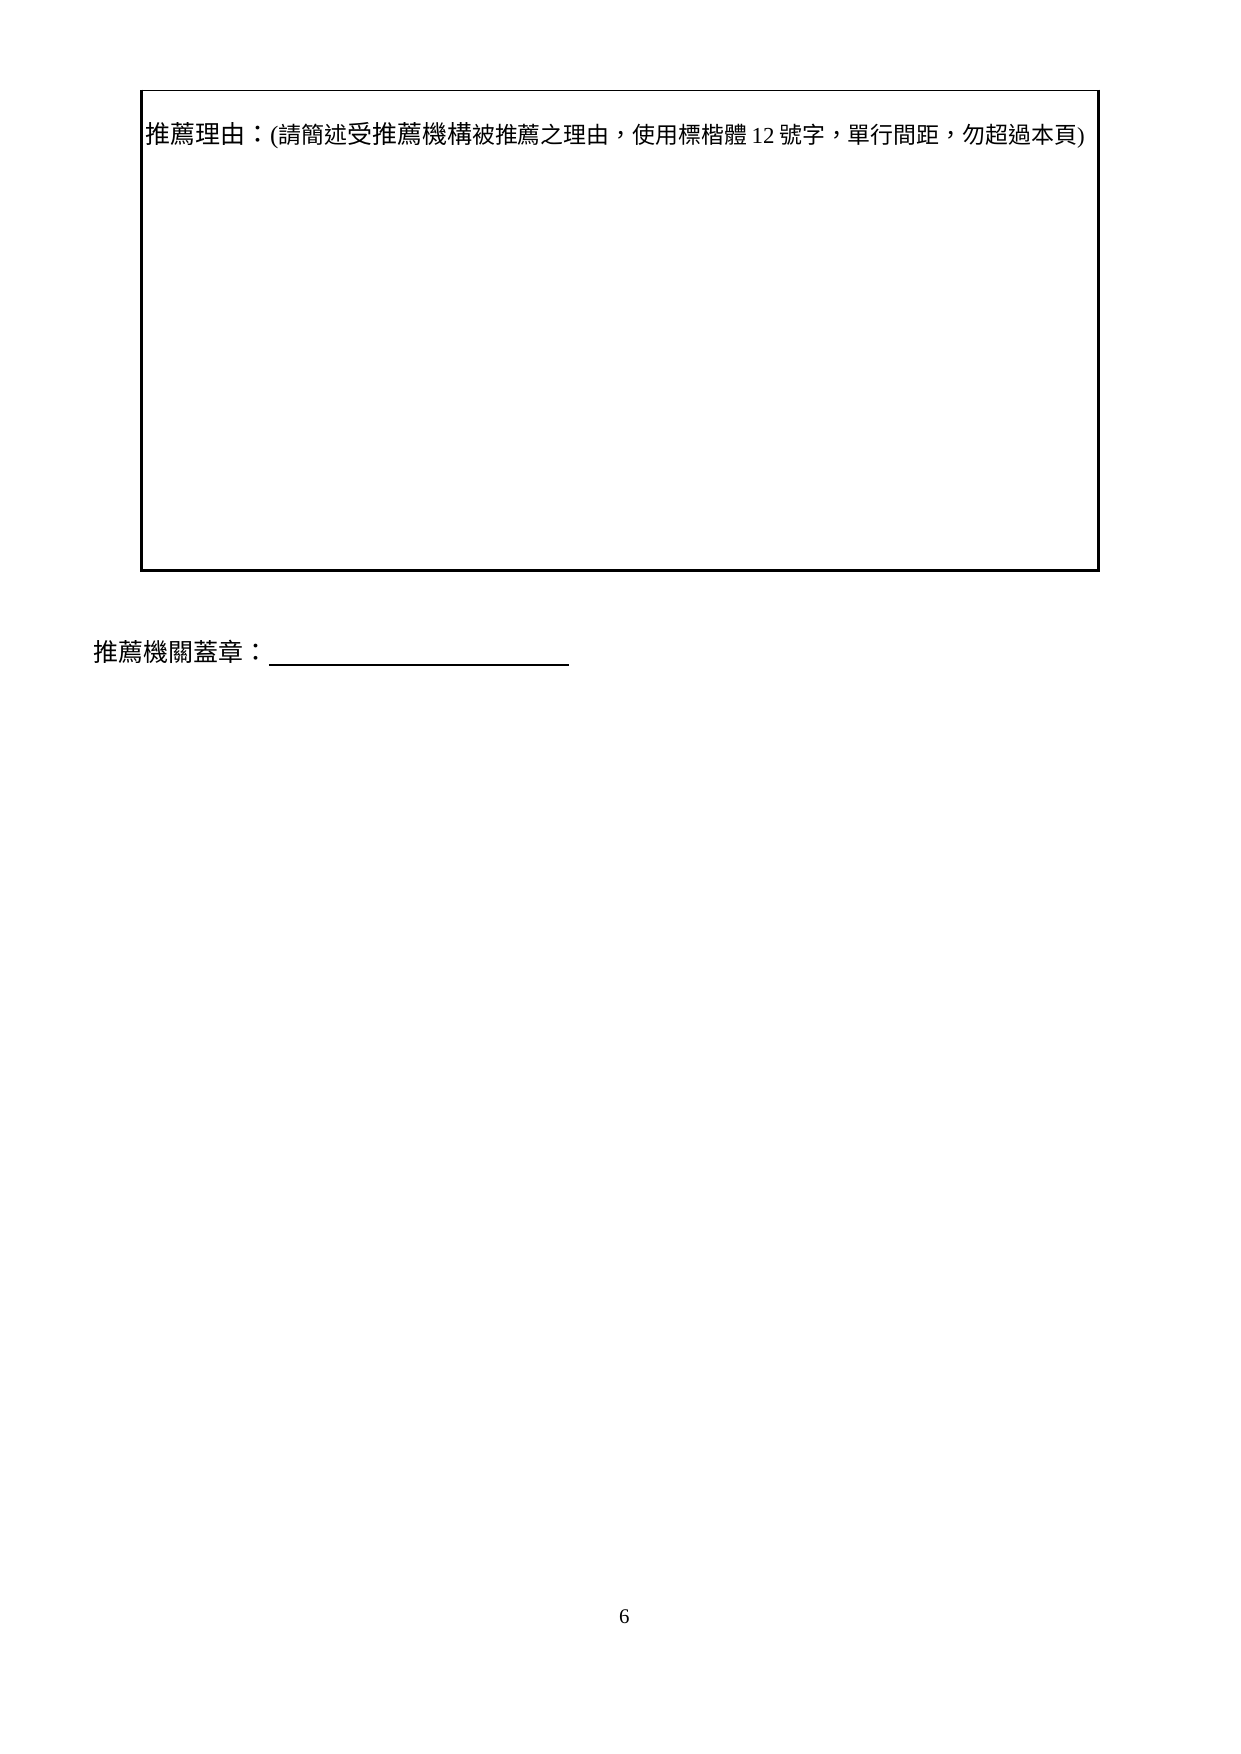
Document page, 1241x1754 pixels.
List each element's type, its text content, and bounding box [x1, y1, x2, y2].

table_cell 推薦理由：(請簡述受推薦機構被推薦之理由，使用標楷體12號字，單行間距，勿超過本頁) [143, 91, 1097, 569]
text 推薦機關蓋章： [94, 609, 1098, 672]
